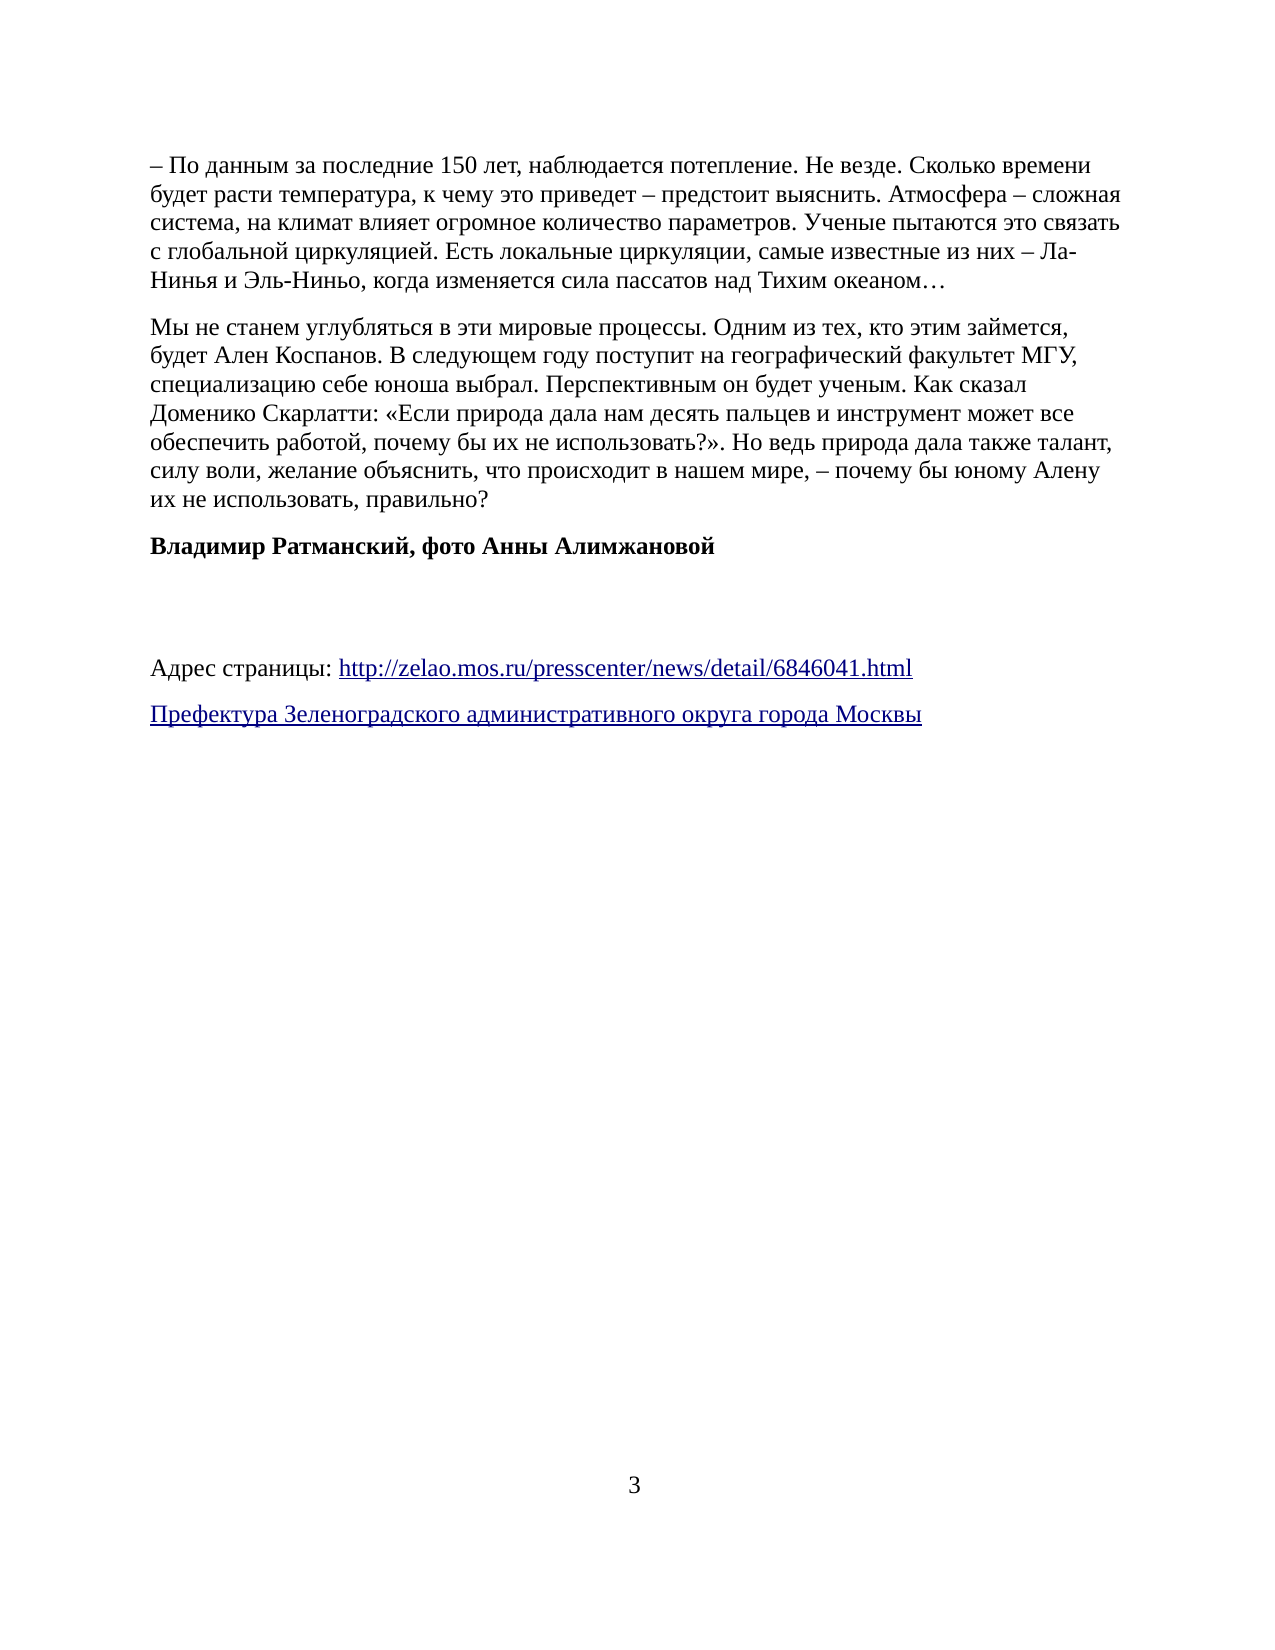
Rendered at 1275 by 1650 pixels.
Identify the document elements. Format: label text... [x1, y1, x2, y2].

text Адрес страницы: http://zelao.mos.ru/presscenter/news/detail/6846041.html [150, 653, 1125, 682]
text Префектура Зеленоградского административного округа города Москвы [150, 699, 1125, 728]
text Мы не станем углубляться в эти мировые процессы. Одним из тех, кто этим займется, будет Ален Коспанов. В следующем году поступит на географический факультет МГУ, специализацию себе юноша выбрал. Перспективным он будет ученым. Как сказал Доменико Скарлатти: «Если природа дала нам десять пальцев и инструмент может все обеспечить работой, почему бы их не использовать?». Но ведь природа дала также талант, силу воли, желание объяснить, что происходит в нашем мире, – почему бы юному Алену их не использовать, правильно? [150, 312, 1125, 513]
text – По данным за последние 150 лет, наблюдается потепление. Не везде. Сколько времени будет расти температура, к чему это приведет – предстоит выяснить. Атмосфера – сложная система, на климат влияет огромное количество параметров. Ученые пытаются это связать с глобальной циркуляцией. Есть локальные циркуляции, самые известные из них – Ла-Нинья и Эль-Ниньо, когда изменяется сила пассатов над Тихим океаном… [150, 150, 1125, 294]
text Владимир Ратманский, фото Анны Алимжановой [150, 531, 1125, 559]
